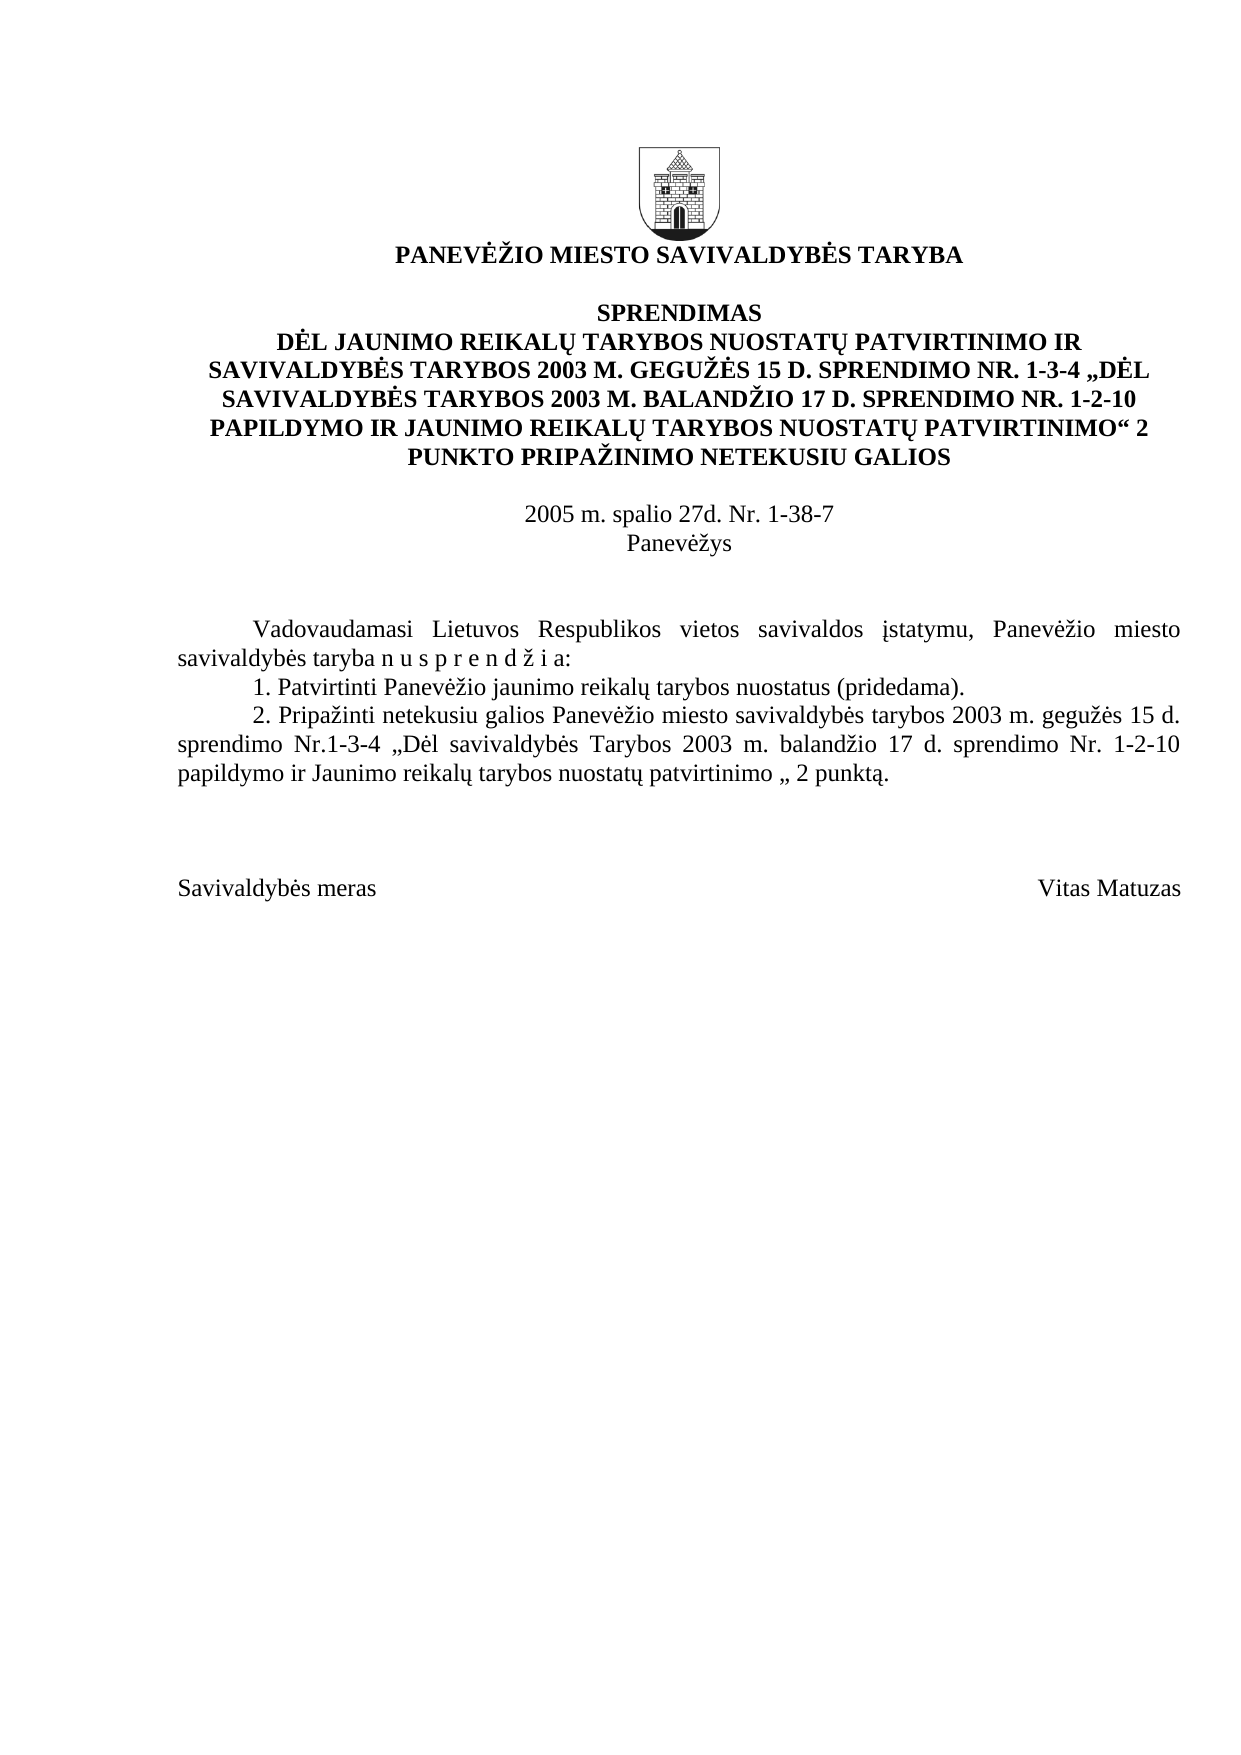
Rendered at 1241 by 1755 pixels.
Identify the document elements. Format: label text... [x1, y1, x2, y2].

text SPRENDIMAS [177, 298, 1181, 327]
text PANEVĖŽIO MIESTO SAVIVALDYBĖS TARYBA [177, 241, 1181, 269]
text 1. Patvirtinti Panevėžio jaunimo reikalų tarybos nuostatus (pridedama). [177, 672, 1181, 701]
text DĖL JAUNIMO REIKALŲ TARYBOS NUOSTATŲ PATVIRTINIMO IR SAVIVALDYBĖS TARYBOS 2003 M. GEGUŽĖS 15 D. SPRENDIMO NR. 1-3-4 „DĖL SAVIVALDYBĖS TARYBOS 2003 M. BALANDŽIO 17 D. SPRENDIMO NR. 1-2-10 PAPILDYMO IR JAUNIMO REIKALŲ TARYBOS NUOSTATŲ PATVIRTINIMO“ 2 PUNKTO PRIPAŽINIMO NETEKUSIU GALIOS [177, 327, 1181, 471]
text 2. Pripažinti netekusiu galios Panevėžio miesto savivaldybės tarybos 2003 m. gegužės 15 d. sprendimo Nr.1-3-4 „Dėl savivaldybės Tarybos 2003 m. balandžio 17 d. sprendimo Nr. 1-2-10 papildymo ir Jaunimo reikalų tarybos nuostatų patvirtinimo „ 2 punktą. [177, 701, 1181, 787]
text Vadovaudamasi Lietuvos Respublikos vietos savivaldos įstatymu, Panevėžio miesto savivaldybės taryba n u s p r e n d ž i a: [177, 614, 1181, 672]
text 2005 m. spalio 27d. Nr. 1-38-7 [177, 499, 1181, 528]
text Savivaldybės meras Vitas Matuzas [177, 873, 1181, 902]
text Panevėžys [177, 528, 1181, 557]
